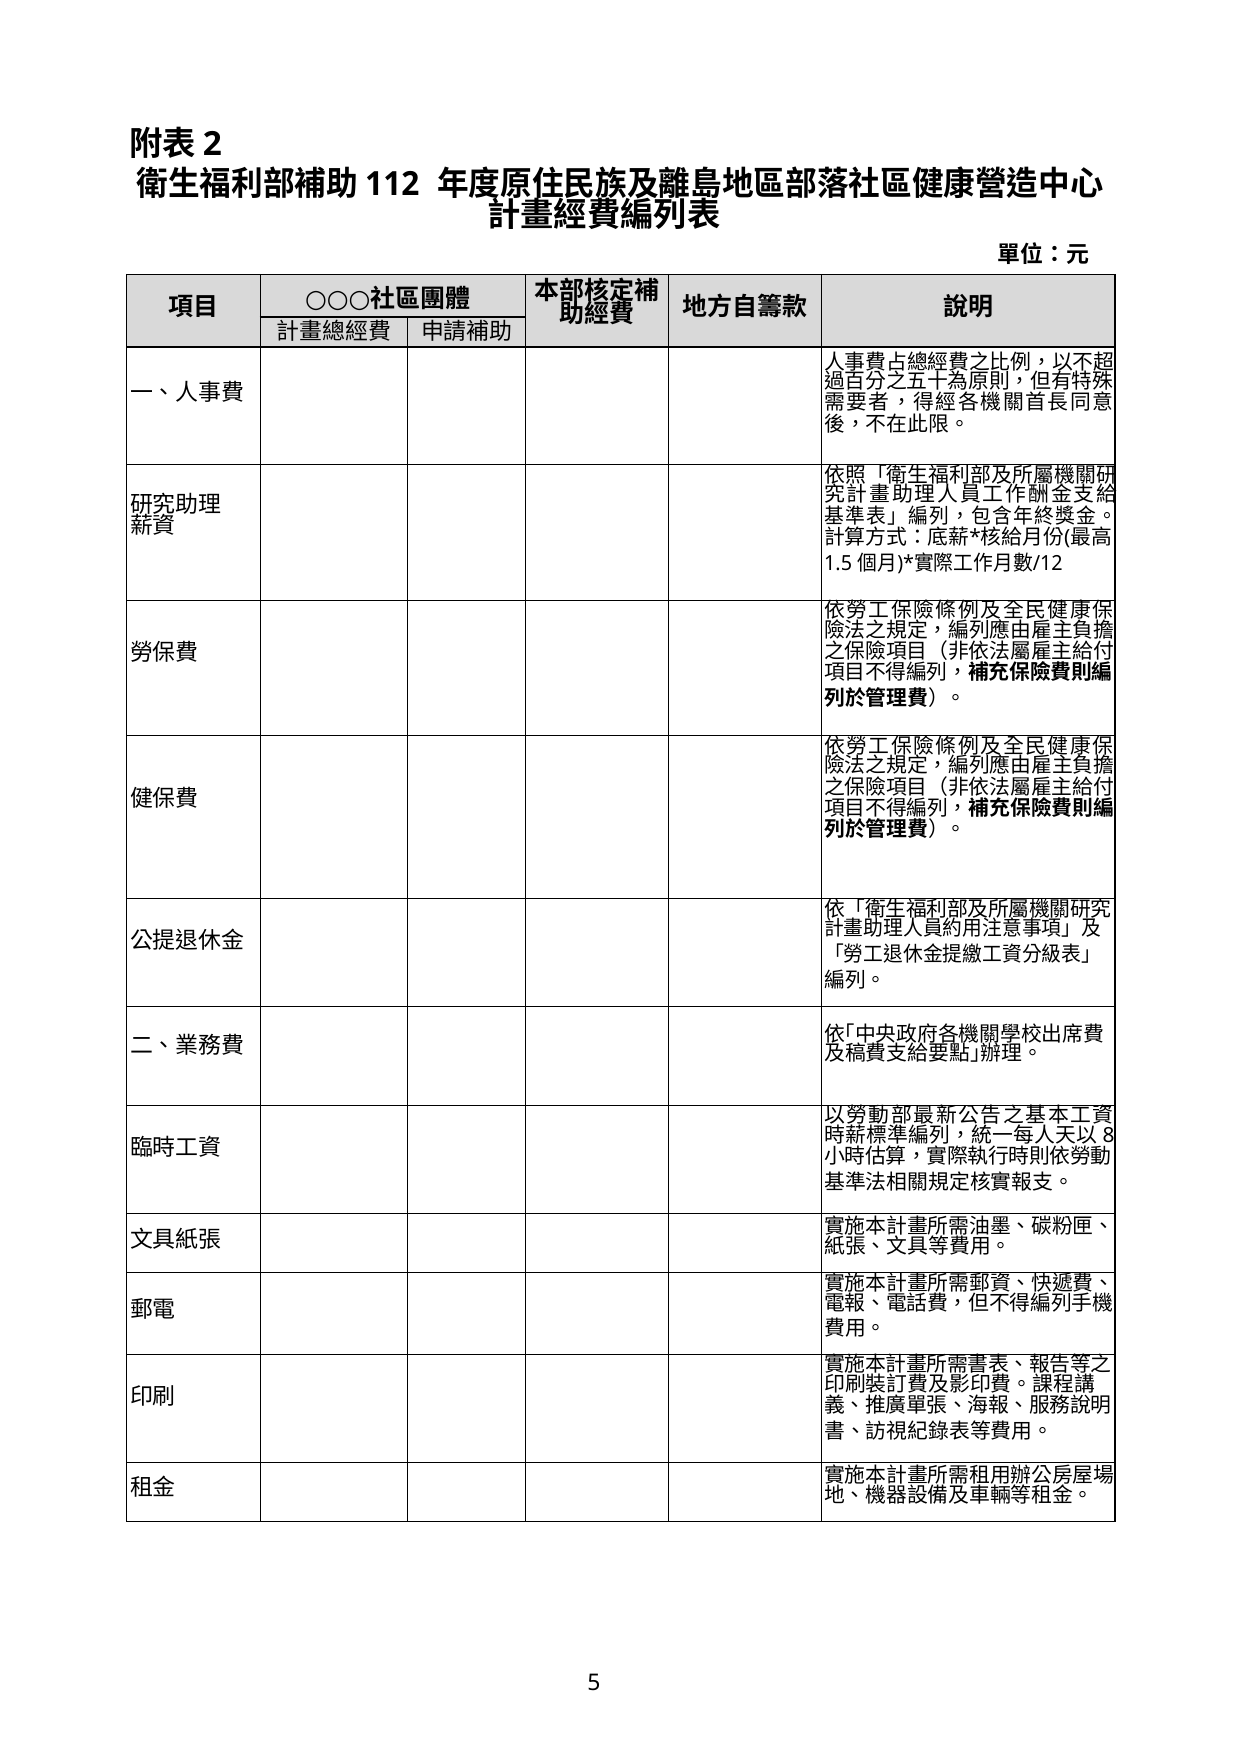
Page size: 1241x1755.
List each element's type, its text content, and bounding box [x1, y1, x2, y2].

table_cell [669, 736, 821, 898]
table_cell [408, 1273, 525, 1353]
table_cell [261, 736, 407, 898]
table_cell [526, 1273, 668, 1353]
table_cell [526, 465, 668, 600]
table_cell [408, 1214, 525, 1272]
table_cell [526, 601, 668, 735]
table_cell [526, 899, 668, 1006]
table_cell [408, 736, 525, 898]
table_cell 郵電 [127, 1273, 260, 1353]
table_cell [408, 1463, 525, 1521]
table_cell [669, 348, 821, 464]
table_cell 申請補助 [408, 318, 525, 346]
table_cell 人事費占總經費之比例，以不超過百分之五十為原則，但有特殊需要者，得經各機關首長同意後，不在此限。 [822, 348, 1114, 464]
table_cell 健保費 [127, 736, 260, 898]
table_cell 依｢中央政府各機關學校出席費及稿費支給要點｣辦理。 [822, 1007, 1114, 1105]
table_header ○○○社區團體 [261, 275, 525, 316]
table_cell [526, 1106, 668, 1213]
table_cell 以勞動部最新公告之基本工資時薪標準編列，統一每人天以 8 小時估算，實際執行時則依勞動 基準法相關規定核實報支。 [822, 1106, 1114, 1213]
table_cell 依勞工保險條例及全民健康保險法之規定，編列應由雇主負擔之保險項目（非依法屬雇主給付項目不得編列，補充保險費則編 列於管理費）。 [822, 601, 1114, 735]
table_cell 臨時工資 [127, 1106, 260, 1213]
table_cell [261, 1355, 407, 1462]
table_cell 依勞工保險條例及全民健康保險法之規定，編列應由雇主負擔之保險項目（非依法屬雇主給付項目不得編列，補充保險費則編列於管理費）。 [822, 736, 1114, 898]
table_cell 租金 [127, 1463, 260, 1521]
table_cell [669, 601, 821, 735]
table_cell [526, 1214, 668, 1272]
text 單位：元 [46, 236, 1089, 269]
table_cell [669, 899, 821, 1006]
table_cell [261, 1106, 407, 1213]
table_cell [408, 1106, 525, 1213]
table_cell [526, 1355, 668, 1462]
table_cell 實施本計畫所需郵資、快遞費、電報、電話費，但不得編列手機 費用。 [822, 1273, 1114, 1353]
table_cell [408, 899, 525, 1006]
table_cell [669, 1463, 821, 1521]
table_cell [669, 1007, 821, 1105]
table_cell [261, 899, 407, 1006]
table_cell [526, 736, 668, 898]
table_cell 依照「衛生福利部及所屬機關研究計畫助理人員工作酬金支給基準表」編列，包含年終獎金。計算方式：底薪*核給月份(最高 1.5 個月)*實際工作月數/12 [822, 465, 1114, 600]
table_cell 印刷 [127, 1355, 260, 1462]
table_cell [408, 348, 525, 464]
table_cell [261, 601, 407, 735]
table_cell 實施本計畫所需油墨、碳粉匣、紙張、文具等費用。 [822, 1214, 1114, 1272]
table_cell 依「衛生福利部及所屬機關研究計畫助理人員約用注意事項」及 「勞工退休金提繳工資分級表」 編列。 [822, 899, 1114, 1006]
table_cell 實施本計畫所需租用辦公房屋場地、機器設備及車輛等租金。 [822, 1463, 1114, 1521]
table_cell [261, 1273, 407, 1353]
table_cell [261, 465, 407, 600]
table_cell [261, 1463, 407, 1521]
table_header 項目 [127, 275, 260, 346]
table_cell [669, 1106, 821, 1213]
table_header 說明 [822, 275, 1114, 346]
table_cell [261, 1214, 407, 1272]
table_cell [526, 1007, 668, 1105]
table_cell [669, 1214, 821, 1272]
text 衛生福利部補助 112 年度原住民族及離島地區部落社區健康營造中心計畫經費編列表 [136, 168, 1104, 236]
subtitle 附表 2 [129, 121, 1197, 164]
table_cell 二、業務費 [127, 1007, 260, 1105]
table_cell [408, 465, 525, 600]
table_header 本部核定補助經費 [526, 275, 668, 346]
table_cell [261, 1007, 407, 1105]
table_cell 勞保費 [127, 601, 260, 735]
table_cell [408, 1007, 525, 1105]
table_cell 公提退休金 [127, 899, 260, 1006]
table_cell [261, 348, 407, 464]
table_cell 文具紙張 [127, 1214, 260, 1272]
table_cell 計畫總經費 [261, 318, 407, 346]
table_cell [408, 1355, 525, 1462]
table_cell 實施本計畫所需書表、報告等之印刷裝訂費及影印費。課程講義、推廣單張、海報、服務說明 書、訪視紀錄表等費用。 [822, 1355, 1114, 1462]
table_cell 一、人事費 [127, 348, 260, 464]
table_cell [669, 465, 821, 600]
table_cell [526, 348, 668, 464]
table_cell [669, 1355, 821, 1462]
table_cell [526, 1463, 668, 1521]
table_cell [408, 601, 525, 735]
table_cell [669, 1273, 821, 1353]
table_header 地方自籌款 [669, 275, 821, 346]
table_cell 研究助理薪資 [127, 465, 260, 600]
